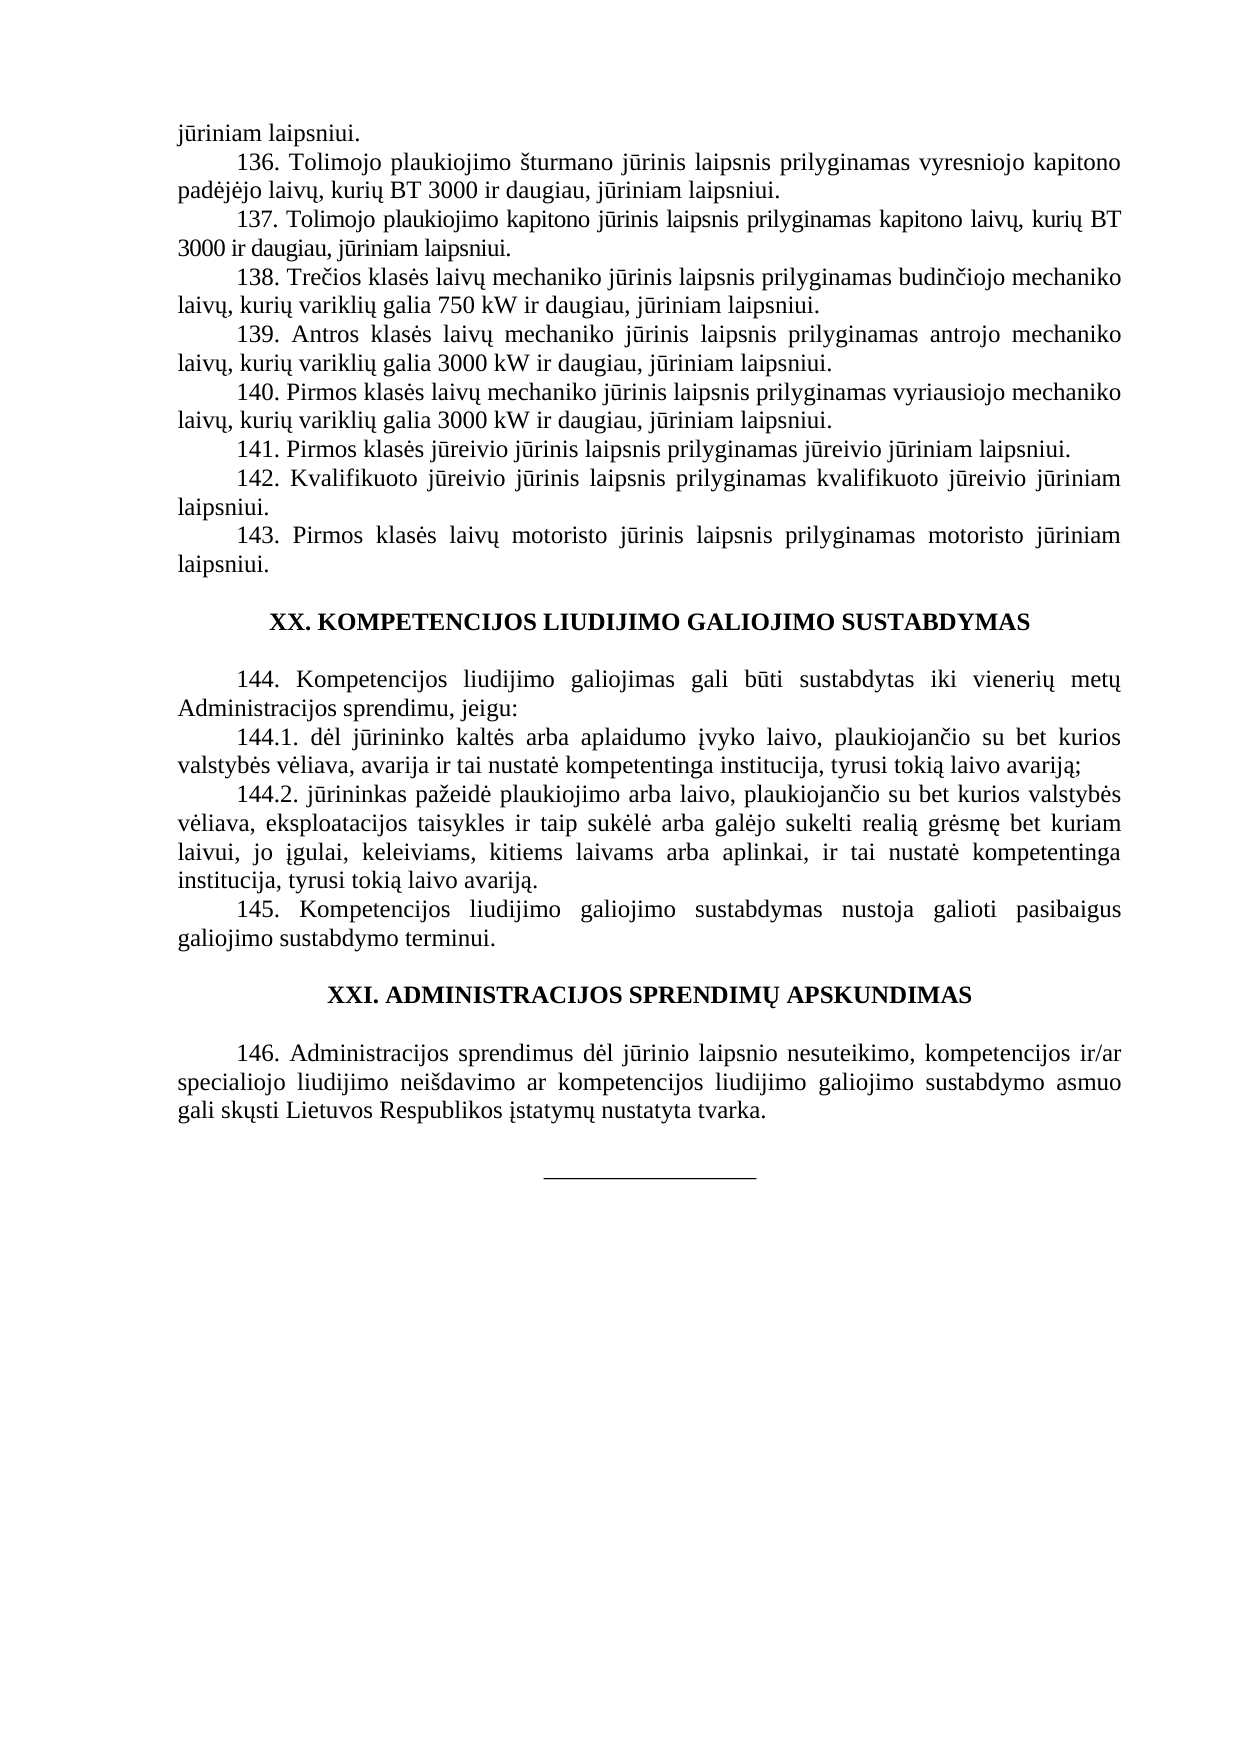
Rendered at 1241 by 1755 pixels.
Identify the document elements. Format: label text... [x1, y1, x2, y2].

text _________________ [177, 1153, 1122, 1182]
text XXI. ADMINISTRACIJOS SPRENDIMŲ APSKUNDIMAS [177, 981, 1122, 1009]
text 138. Trečios klasės laivų mechaniko jūrinis laipsnis prilyginamas budinčiojo mechaniko laivų, kurių variklių galia 750 kW ir daugiau, jūriniam laipsniui. [177, 262, 1122, 319]
text 144. Kompetencijos liudijimo galiojimas gali būti sustabdytas iki vienerių metų Administracijos sprendimu, jeigu: [177, 664, 1122, 722]
text 146. Administracijos sprendimus dėl jūrinio laipsnio nesuteikimo, kompetencijos ir/ar specialiojo liudijimo neišdavimo ar kompetencijos liudijimo galiojimo sustabdymo asmuo gali skųsti Lietuvos Respublikos įstatymų nustatyta tvarka. [177, 1038, 1122, 1124]
text XX. KOMPETENCIJOS LIUDIJIMO GALIOJIMO SUSTABDYMAS [177, 607, 1122, 636]
text 136. Tolimojo plaukiojimo šturmano jūrinis laipsnis prilyginamas vyresniojo kapitono padėjėjo laivų, kurių BT 3000 ir daugiau, jūriniam laipsniui. [177, 147, 1122, 204]
text 145. Kompetencijos liudijimo galiojimo sustabdymas nustoja galioti pasibaigus galiojimo sustabdymo terminui. [177, 894, 1122, 952]
text 142. Kvalifikuoto jūreivio jūrinis laipsnis prilyginamas kvalifikuoto jūreivio jūriniam laipsniui. [177, 463, 1122, 521]
text 139. Antros klasės laivų mechaniko jūrinis laipsnis prilyginamas antrojo mechaniko laivų, kurių variklių galia 3000 kW ir daugiau, jūriniam laipsniui. [177, 319, 1122, 377]
text 144.2. jūrininkas pažeidė plaukiojimo arba laivo, plaukiojančio su bet kurios valstybės vėliava, eksploatacijos taisykles ir taip sukėlė arba galėjo sukelti realią grėsmę bet kuriam laivui, jo įgulai, keleiviams, kitiems laivams arba aplinkai, ir tai nustatė kompetentinga institucija, tyrusi tokią laivo avariją. [177, 779, 1122, 894]
text 143. Pirmos klasės laivų motoristo jūrinis laipsnis prilyginamas motoristo jūriniam laipsniui. [177, 521, 1122, 578]
text 144.1. dėl jūrininko kaltės arba aplaidumo įvyko laivo, plaukiojančio su bet kurios valstybės vėliava, avarija ir tai nustatė kompetentinga institucija, tyrusi tokią laivo avariją; [177, 722, 1122, 779]
text 140. Pirmos klasės laivų mechaniko jūrinis laipsnis prilyginamas vyriausiojo mechaniko laivų, kurių variklių galia 3000 kW ir daugiau, jūriniam laipsniui. [177, 377, 1122, 434]
text 137. Tolimojo plaukiojimo kapitono jūrinis laipsnis prilyginamas kapitono laivų, kurių BT 3000 ir daugiau, jūriniam laipsniui. [177, 204, 1122, 262]
text jūriniam laipsniui. [177, 118, 1122, 147]
text 141. Pirmos klasės jūreivio jūrinis laipsnis prilyginamas jūreivio jūriniam laipsniui. [177, 434, 1122, 463]
